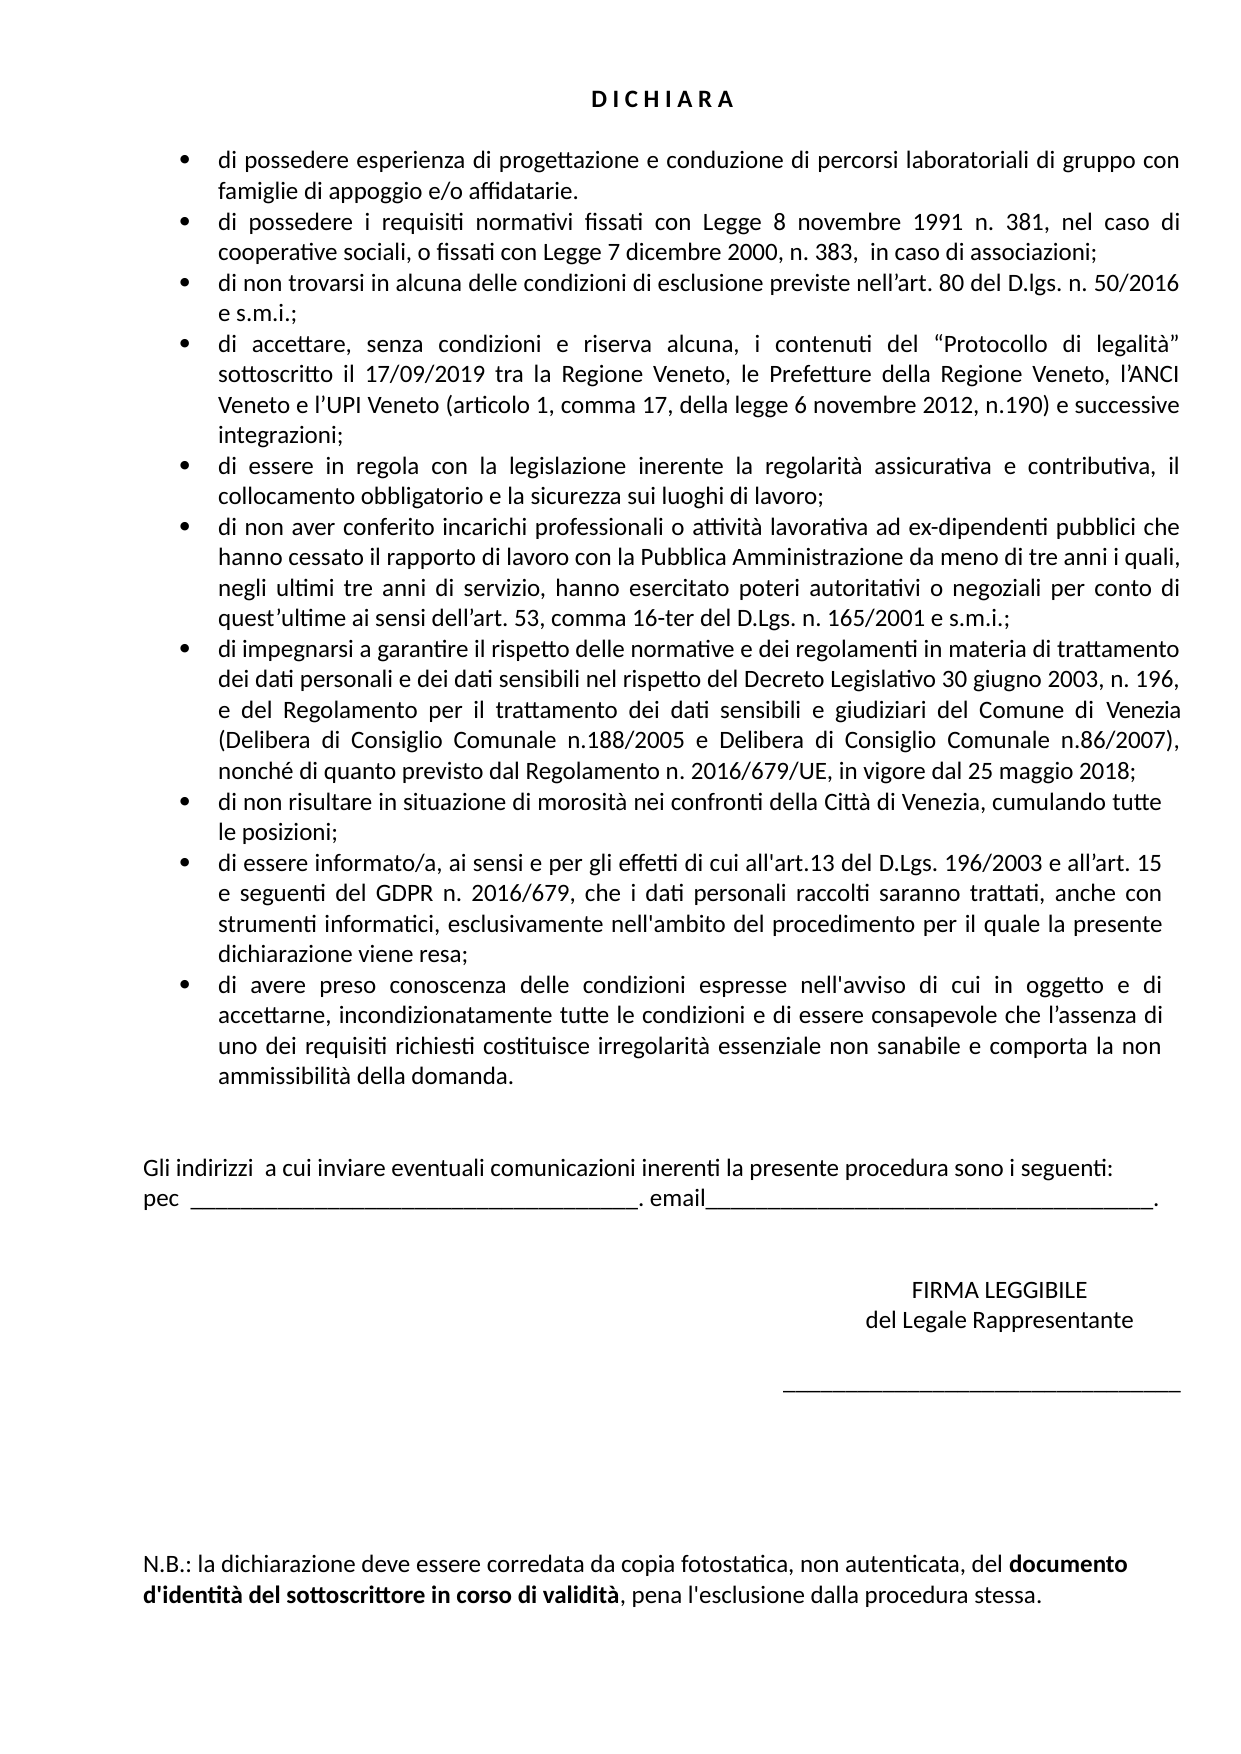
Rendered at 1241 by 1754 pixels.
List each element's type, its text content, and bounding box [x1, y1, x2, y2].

list di non risultare in situazione di morosità nei confronti della Città di Venezia, cumulando tutte le posizioni; [180, 786, 1163, 847]
list di non trovarsi in alcuna delle condizioni di esclusione previste nell’art. 80 del D.lgs. n. 50/2016 e s.m.i.; [180, 267, 1181, 328]
list di possedere esperienza di progettazione e conduzione di percorsi laboratoriali di gruppo con famiglie di appoggio e/o affidatarie. [180, 145, 1181, 206]
list di non aver conferito incarichi professionali o attività lavorativa ad ex-dipendenti pubblici che hanno cessato il rapporto di lavoro con la Pubblica Amministrazione da meno di tre anni i quali, negli ultimi tre anni di servizio, hanno esercitato poteri autoritativi o negoziali per conto di quest’ultime ai sensi dell’art. 53, comma 16-ter del D.Lgs. n. 165/2001 e s.m.i.; [180, 511, 1181, 633]
text Gli indirizzi a cui inviare eventuali comunicazioni inerenti la presente procedura sono i seguenti: [143, 1152, 1181, 1182]
list di accettare, senza condizioni e riserva alcuna, i contenuti del “Protocollo di legalità” sottoscritto il 17/09/2019 tra la Regione Veneto, le Prefetture della Regione Veneto, l’ANCI Veneto e l’UPI Veneto (articolo 1, comma 17, della legge 6 novembre 2012, n.190) e successive integrazioni; [180, 328, 1181, 450]
text ________________________________ [143, 1335, 1181, 1396]
list di essere in regola con la legislazione inerente la regolarità assicurativa e contributiva, il collocamento obbligatorio e la sicurezza sui luoghi di lavoro; [180, 450, 1181, 511]
list di possedere i requisiti normativi fissati con Legge 8 novembre 1991 n. 381, nel caso di cooperative sociali, o fissati con Legge 7 dicembre 2000, n. 383, in caso di associazioni; [180, 206, 1181, 267]
list di avere preso conoscenza delle condizioni espresse nell'avviso di cui in oggetto e di accettarne, incondizionatamente tutte le condizioni e di essere consapevole che l’assenza di uno dei requisiti richiesti costituisce irregolarità essenziale non sanabile e comporta la non ammissibilità della domanda. [180, 969, 1163, 1091]
text pec ____________________________________. email____________________________________. [143, 1182, 1181, 1213]
list di impegnarsi a garantire il rispetto delle normative e dei regolamenti in materia di trattamento dei dati personali e dei dati sensibili nel rispetto del Decreto Legislativo 30 giugno 2003, n. 196, e del Regolamento per il trattamento dei dati sensibili e giudiziari del Comune di Venezia (Delibera di Consiglio Comunale n.188/2005 e Delibera di Consiglio Comunale n.86/2007), nonché di quanto previsto dal Regolamento n. 2016/679/UE, in vigore dal 25 maggio 2018; [180, 633, 1181, 786]
text D I C H I A R A [143, 84, 1181, 114]
list di essere informato/a, ai sensi e per gli effetti di cui all'art.13 del D.Lgs. 196/2003 e all’art. 15 e seguenti del GDPR n. 2016/679, che i dati personali raccolti saranno trattati, anche con strumenti informatici, esclusivamente nell'ambito del procedimento per il quale la presente dichiarazione viene resa; [180, 847, 1163, 969]
text FIRMA LEGGIBILE [143, 1274, 1181, 1304]
text del Legale Rappresentante [143, 1304, 1181, 1335]
text N.B.: la dichiarazione deve essere corredata da copia fotostatica, non autenticata, del documento d'identità del sottoscrittore in corso di validità, pena l'esclusione dalla procedura stessa. [143, 1549, 1181, 1610]
